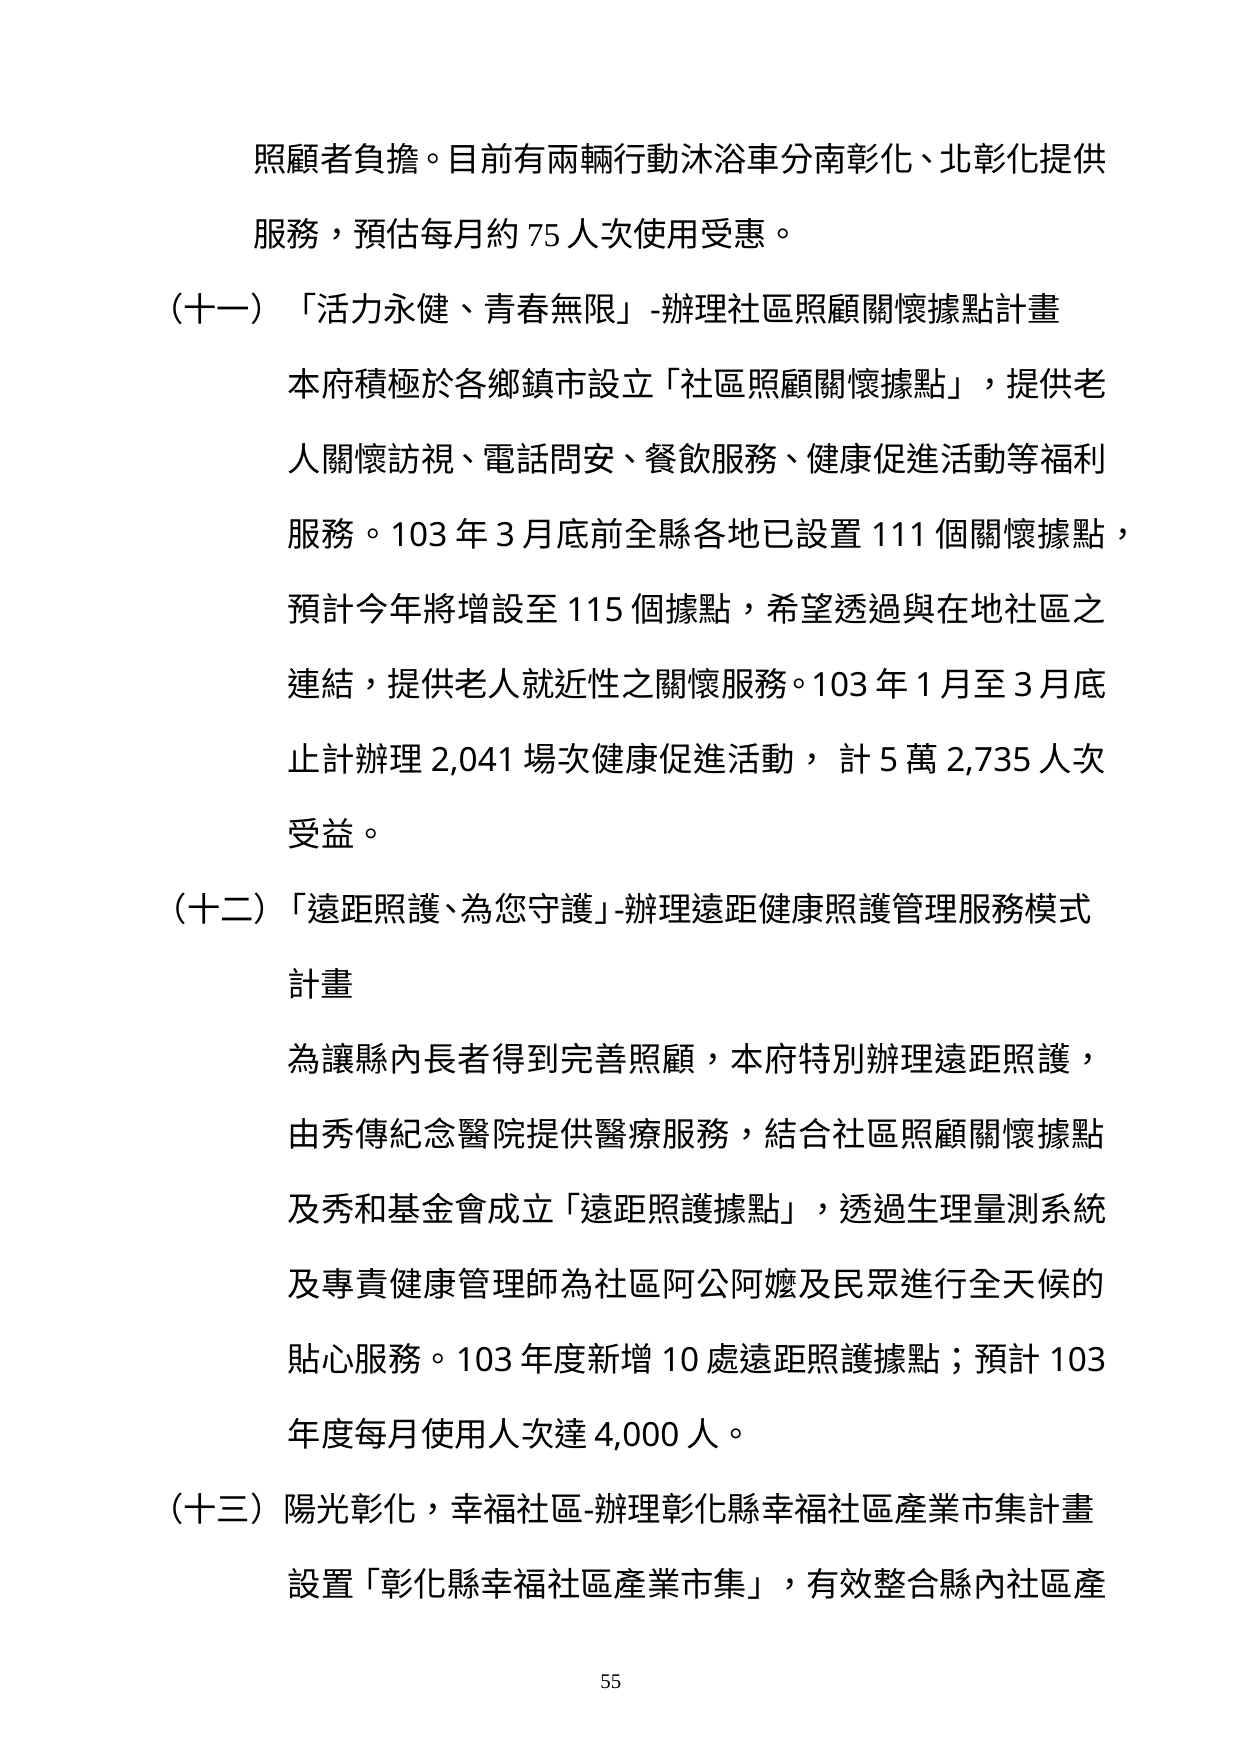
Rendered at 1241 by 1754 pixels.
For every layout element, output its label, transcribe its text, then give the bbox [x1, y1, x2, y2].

text 設置「彰化縣幸福社區產業市集」，有效整合縣內社區產 [287, 1545, 1106, 1620]
text 本府積極於各鄉鎮市設立「社區照顧關懷據點」，提供老人關懷訪視、電話問安、餐飲服務、健康促進活動等福利服務。103年3月底前全縣各地已設置111個關懷據點，預計今年將增設至115個據點，希望透過與在地社區之連結，提供老人就近性之關懷服務。103年1月至3月底止計辦理2,041場次健康促進活動， 計5萬2,735人次受益。 [287, 345, 1106, 870]
text 為照顧設籍彰化縣重度失能長輩及身障朋友避免因沐浴而發生意外，本府今年起開辦「行動沐浴車」服務，此項創舉為中部地區第一個開辦的縣市，行動沐浴設備由日本引進，所有人員經由日本專業技師訓練合格，每台車搭配一名護理師及兩名照顧服務員，進行到宅沐浴服務，以減輕家中照顧者負擔。目前有兩輛行動沐浴車分南彰化、北彰化提供服務，預估每月約75人次使用受惠。 [253, 120, 1106, 270]
text （十一）「活力永健、青春無限」-辦理社區照顧關懷據點計畫 [150, 270, 1106, 345]
text 為讓縣內長者得到完善照顧，本府特別辦理遠距照護，由秀傳紀念醫院提供醫療服務，結合社區照顧關懷據點及秀和基金會成立「遠距照護據點」，透過生理量測系統及專責健康管理師為社區阿公阿嬤及民眾進行全天候的貼心服務。103年度新增10處遠距照護據點；預計103年度每月使用人次達4,000人。 [287, 1020, 1106, 1470]
text （十二）「遠距照護、為您守護」-辦理遠距健康照護管理服務模式 計畫 [154, 870, 1106, 1020]
text （十三）陽光彰化，幸福社區-辦理彰化縣幸福社區產業市集計畫 [150, 1470, 1106, 1545]
